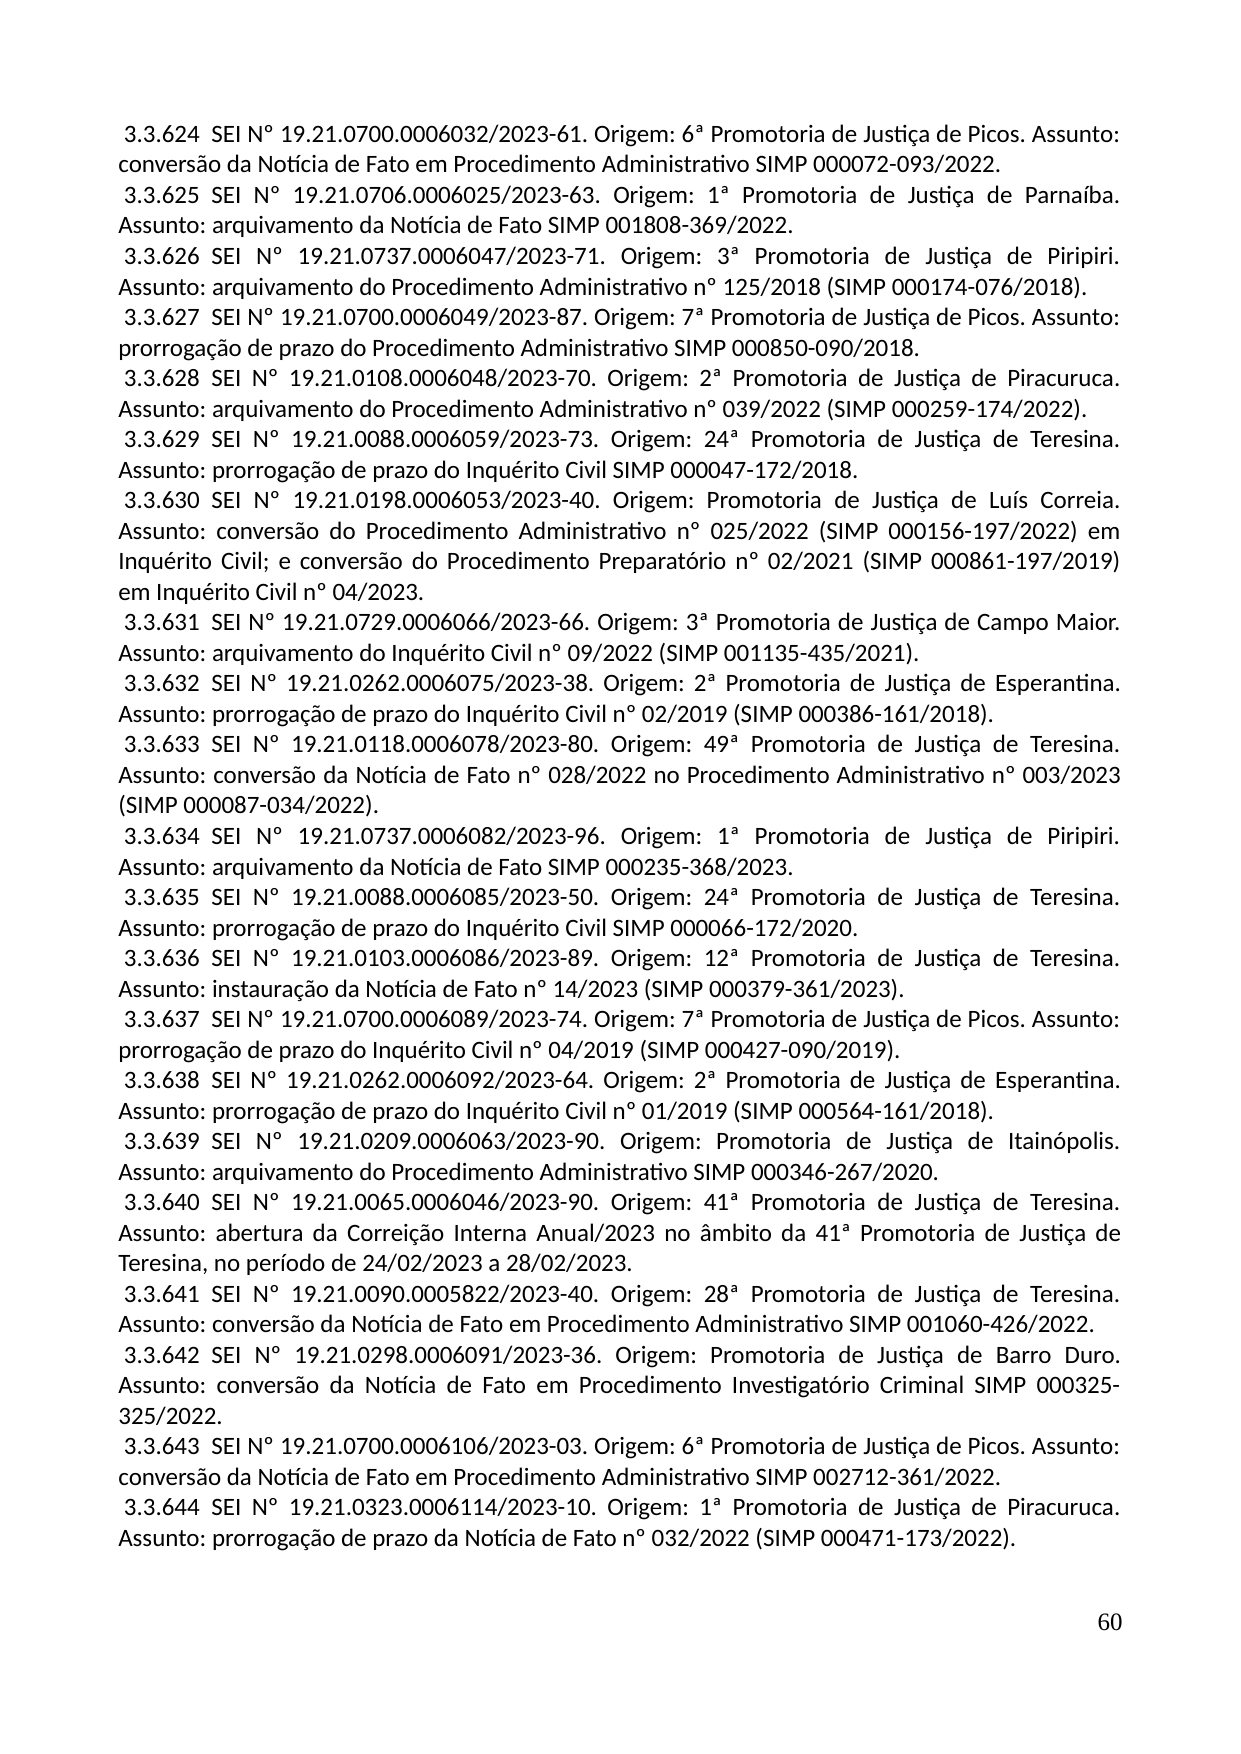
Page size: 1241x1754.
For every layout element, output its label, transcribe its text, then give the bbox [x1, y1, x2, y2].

list SEI Nº 19.21.0700.0006049/2023-87. Origem: 7ª Promotoria de Justiça de Picos. Assunto: prorrogação de prazo do Procedimento Administrativo SIMP 000850-090/2018. [118, 301, 1122, 362]
list SEI Nº 19.21.0118.0006078/2023-80. Origem: 49ª Promotoria de Justiça de Teresina. Assunto: conversão da Notícia de Fato nº 028/2022 no Procedimento Administrativo nº 003/2023 (SIMP 000087-034/2022). [118, 728, 1122, 820]
list SEI Nº 19.21.0737.0006047/2023-71. Origem: 3ª Promotoria de Justiça de Piripiri. Assunto: arquivamento do Procedimento Administrativo nº 125/2018 (SIMP 000174-076/2018). [118, 240, 1122, 301]
list SEI Nº 19.21.0700.0006106/2023-03. Origem: 6ª Promotoria de Justiça de Picos. Assunto: conversão da Notícia de Fato em Procedimento Administrativo SIMP 002712-361/2022. [118, 1431, 1122, 1492]
list SEI Nº 19.21.0088.0006059/2023-73. Origem: 24ª Promotoria de Justiça de Teresina. Assunto: prorrogação de prazo do Inquérito Civil SIMP 000047-172/2018. [118, 423, 1122, 484]
list SEI Nº 19.21.0262.0006092/2023-64. Origem: 2ª Promotoria de Justiça de Esperantina. Assunto: prorrogação de prazo do Inquérito Civil nº 01/2019 (SIMP 000564-161/2018). [118, 1064, 1122, 1125]
list SEI Nº 19.21.0700.0006032/2023-61. Origem: 6ª Promotoria de Justiça de Picos. Assunto: conversão da Notícia de Fato em Procedimento Administrativo SIMP 000072-093/2022. [118, 118, 1122, 179]
list SEI Nº 19.21.0706.0006025/2023-63. Origem: 1ª Promotoria de Justiça de Parnaíba. Assunto: arquivamento da Notícia de Fato SIMP 001808-369/2022. [118, 179, 1122, 240]
list SEI Nº 19.21.0737.0006082/2023-96. Origem: 1ª Promotoria de Justiça de Piripiri. Assunto: arquivamento da Notícia de Fato SIMP 000235-368/2023. [118, 820, 1122, 881]
list SEI Nº 19.21.0065.0006046/2023-90. Origem: 41ª Promotoria de Justiça de Teresina. Assunto: abertura da Correição Interna Anual/2023 no âmbito da 41ª Promotoria de Justiça de Teresina, no período de 24/02/2023 a 28/02/2023. [118, 1186, 1122, 1278]
list SEI Nº 19.21.0700.0006089/2023-74. Origem: 7ª Promotoria de Justiça de Picos. Assunto: prorrogação de prazo do Inquérito Civil nº 04/2019 (SIMP 000427-090/2019). [118, 1003, 1122, 1064]
list SEI Nº 19.21.0103.0006086/2023-89. Origem: 12ª Promotoria de Justiça de Teresina. Assunto: instauração da Notícia de Fato nº 14/2023 (SIMP 000379-361/2023). [118, 942, 1122, 1003]
list SEI Nº 19.21.0298.0006091/2023-36. Origem: Promotoria de Justiça de Barro Duro. Assunto: conversão da Notícia de Fato em Procedimento Investigatório Criminal SIMP 000325-325/2022. [118, 1339, 1122, 1431]
list SEI Nº 19.21.0090.0005822/2023-40. Origem: 28ª Promotoria de Justiça de Teresina. Assunto: conversão da Notícia de Fato em Procedimento Administrativo SIMP 001060-426/2022. [118, 1278, 1122, 1339]
list SEI Nº 19.21.0729.0006066/2023-66. Origem: 3ª Promotoria de Justiça de Campo Maior. Assunto: arquivamento do Inquérito Civil nº 09/2022 (SIMP 001135-435/2021). [118, 606, 1122, 667]
list SEI Nº 19.21.0108.0006048/2023-70. Origem: 2ª Promotoria de Justiça de Piracuruca. Assunto: arquivamento do Procedimento Administrativo nº 039/2022 (SIMP 000259-174/2022). [118, 362, 1122, 423]
list SEI Nº 19.21.0209.0006063/2023-90. Origem: Promotoria de Justiça de Itainópolis. Assunto: arquivamento do Procedimento Administrativo SIMP 000346-267/2020. [118, 1125, 1122, 1186]
list SEI Nº 19.21.0262.0006075/2023-38. Origem: 2ª Promotoria de Justiça de Esperantina. Assunto: prorrogação de prazo do Inquérito Civil nº 02/2019 (SIMP 000386-161/2018). [118, 667, 1122, 728]
list SEI Nº 19.21.0198.0006053/2023-40. Origem: Promotoria de Justiça de Luís Correia. Assunto: conversão do Procedimento Administrativo nº 025/2022 (SIMP 000156-197/2022) em Inquérito Civil; e conversão do Procedimento Preparatório nº 02/2021 (SIMP 000861-197/2019) em Inquérito Civil nº 04/2023. [118, 484, 1122, 606]
list SEI Nº 19.21.0088.0006085/2023-50. Origem: 24ª Promotoria de Justiça de Teresina. Assunto: prorrogação de prazo do Inquérito Civil SIMP 000066-172/2020. [118, 881, 1122, 942]
list SEI Nº 19.21.0323.0006114/2023-10. Origem: 1ª Promotoria de Justiça de Piracuruca. Assunto: prorrogação de prazo da Notícia de Fato nº 032/2022 (SIMP 000471-173/2022). [118, 1492, 1122, 1553]
